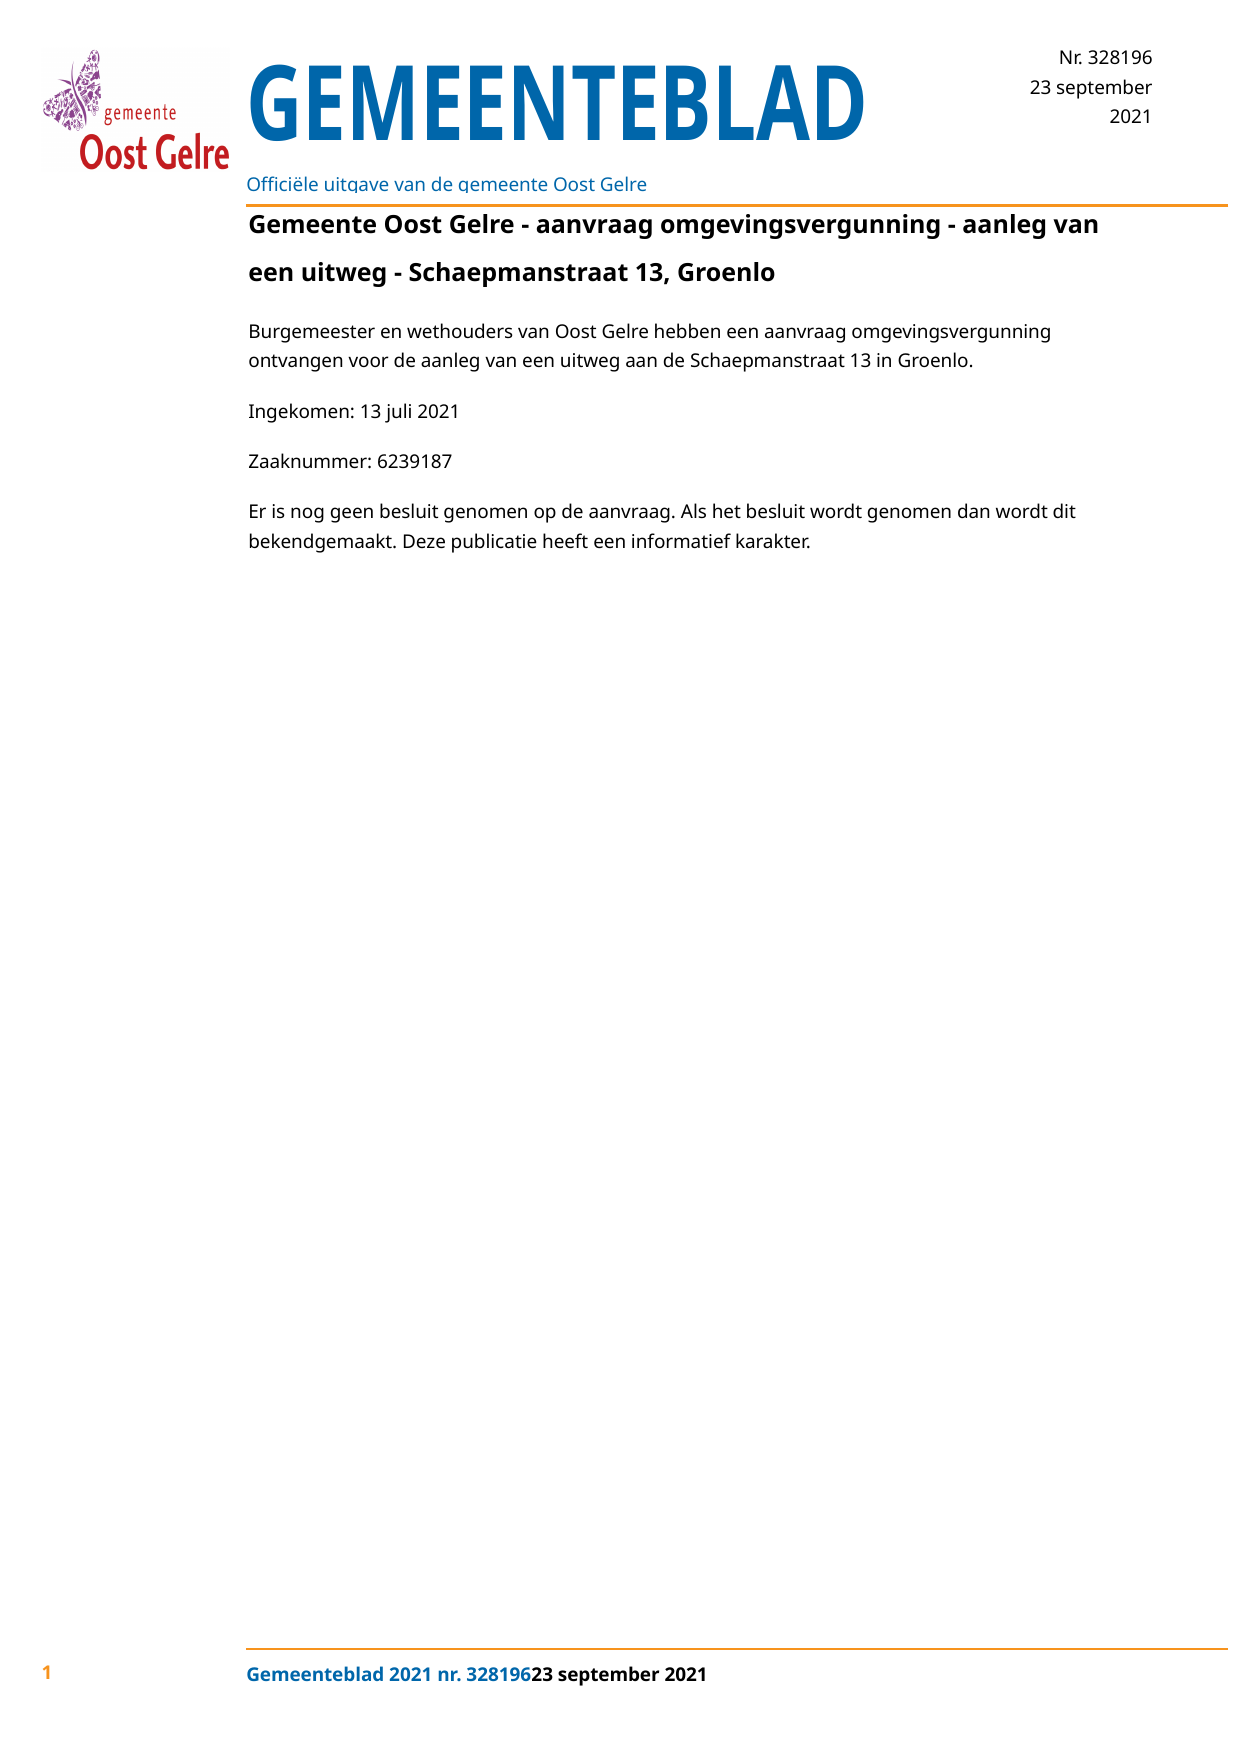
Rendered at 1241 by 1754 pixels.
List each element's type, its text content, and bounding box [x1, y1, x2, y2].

text Er is nog geen besluit genomen op de aanvraag. Als het besluit wordt genomen dan wordt dit bekendgemaakt. Deze publicatie heeft een informatief karakter. [248, 499, 1152, 554]
text Burgemeester en wethouders van Oost Gelre hebben een aanvraag omgevingsvergunning ontvangen voor de aanleg van een uitweg aan de Schaepmanstraat 13 in Groenlo. [248, 318, 1152, 373]
picture [41, 47, 231, 172]
text Zaaknummer: 6239187 [248, 448, 1152, 474]
text Gemeente Oost Gelre - aanvraag omgevingsvergunning - aanleg van een uitweg - Schaepmanstraat 13, Groenlo [248, 207, 1152, 288]
text Ingekomen: 13 juli 2021 [248, 398, 1152, 424]
